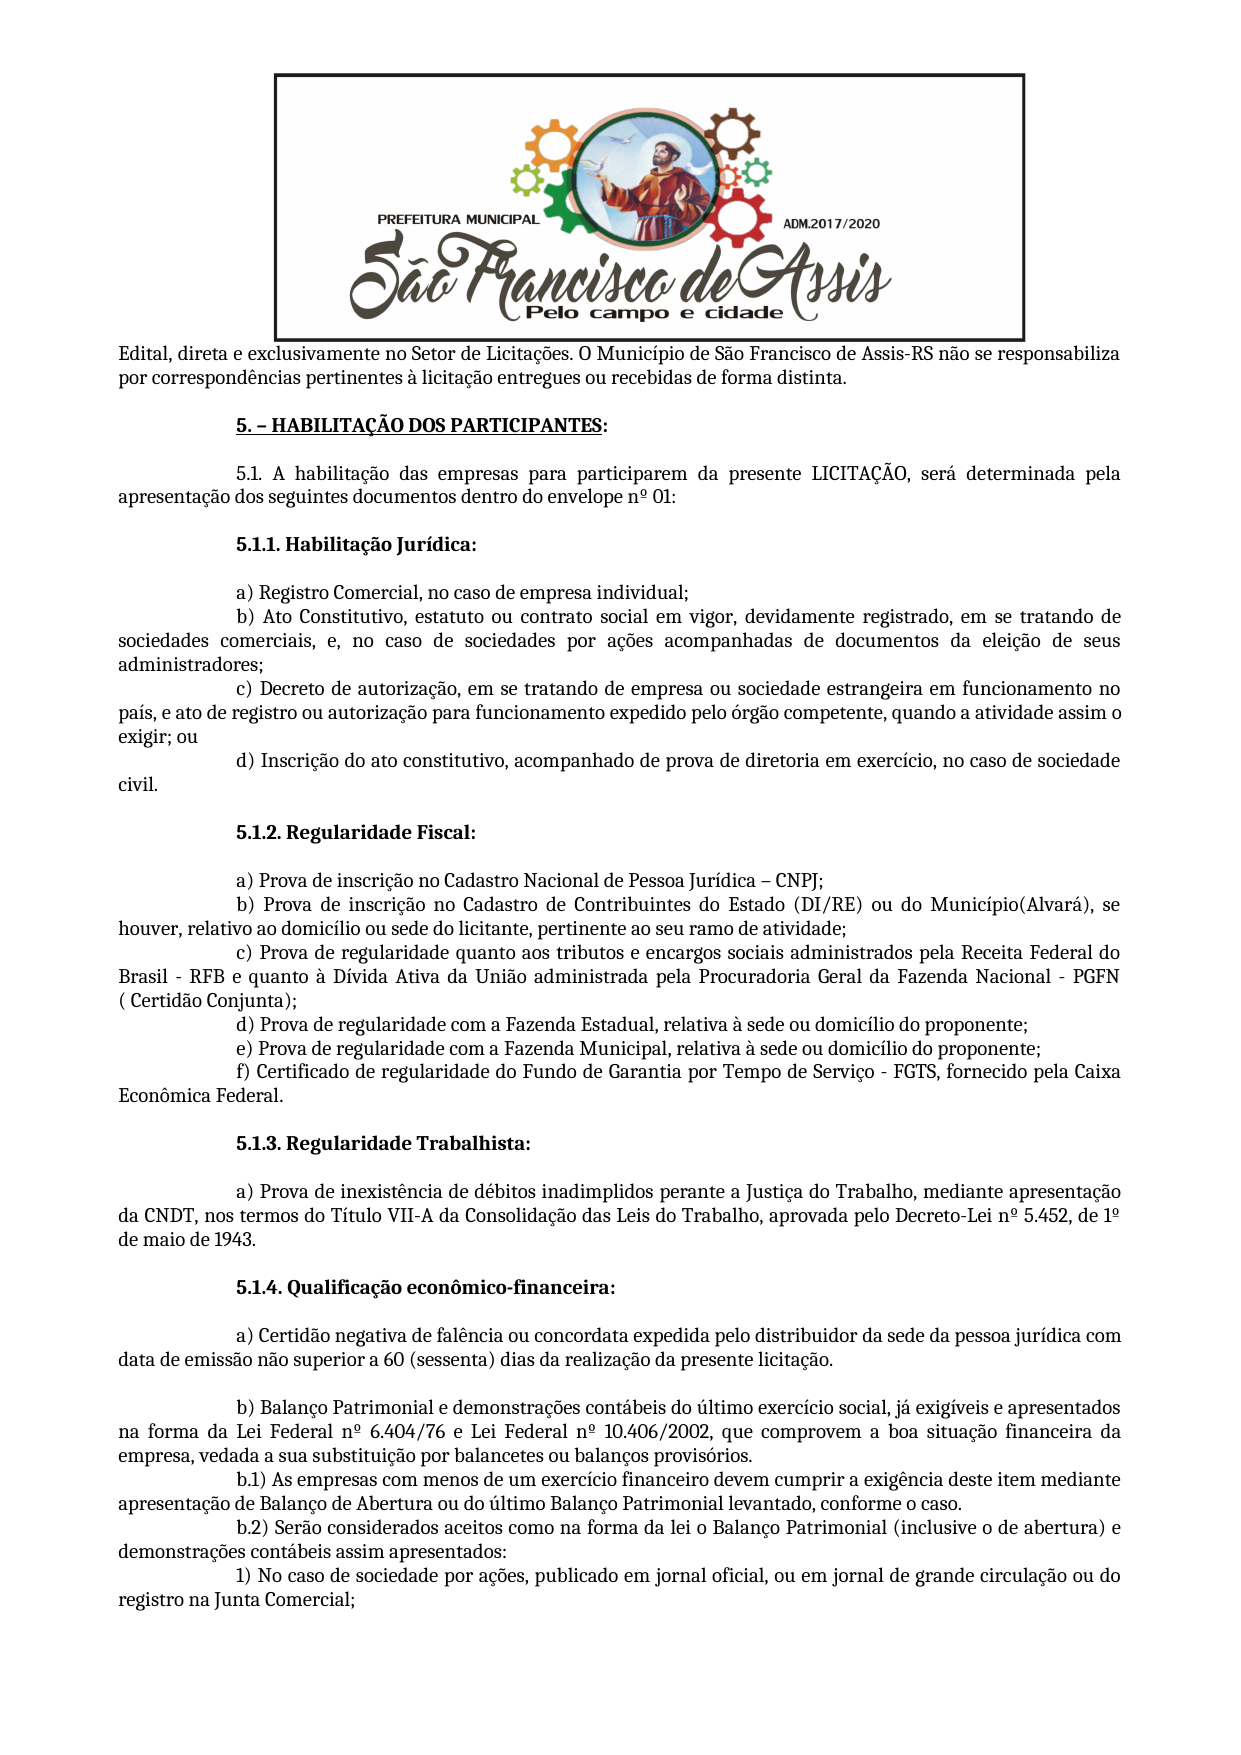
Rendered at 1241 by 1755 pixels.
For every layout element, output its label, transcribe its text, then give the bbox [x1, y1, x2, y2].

text Edital, direta e exclusivamente no Setor de Licitações. O Município de São Francisco de Assis-RS não se responsabiliza por correspondências pertinentes à licitação entregues ou recebidas de forma distinta. [118, 341, 1122, 389]
text a) Prova de inscrição no Cadastro Nacional de Pessoa Jurídica – CNPJ; [118, 868, 1122, 892]
text d) Prova de regularidade com a Fazenda Estadual, relativa à sede ou domicílio do proponente; [118, 1012, 1122, 1036]
text b) Ato Constitutivo, estatuto ou contrato social em vigor, devidamente registrado, em se tratando de sociedades comerciais, e, no caso de sociedades por ações acompanhadas de documentos da eleição de seus administradores; [118, 605, 1122, 677]
text 5.1.1. Habilitação Jurídica: [118, 533, 1122, 557]
text a) Certidão negativa de falência ou concordata expedida pelo distribuidor da sede da pessoa jurídica com data de emissão não superior a 60 (sessenta) dias da realização da presente licitação. [118, 1324, 1122, 1372]
text d) Inscrição do ato constitutivo, acompanhado de prova de diretoria em exercício, no caso de sociedade civil. [118, 749, 1122, 797]
text a) Registro Comercial, no caso de empresa individual; [118, 581, 1122, 605]
text 5.1. A habilitação das empresas para participarem da presente LICITAÇÃO, será determinada pela apresentação dos seguintes documentos dentro do envelope nº 01: [118, 461, 1122, 509]
text c) Decreto de autorização, em se tratando de empresa ou sociedade estrangeira em funcionamento no país, e ato de registro ou autorização para funcionamento expedido pelo órgão competente, quando a atividade assim o exigir; ou [118, 677, 1122, 749]
text b.1) As empresas com menos de um exercício financeiro devem cumprir a exigência deste item mediante apresentação de Balanço de Abertura ou do último Balanço Patrimonial levantado, conforme o caso. [118, 1467, 1122, 1515]
text c) Prova de regularidade quanto aos tributos e encargos sociais administrados pela Receita Federal do Brasil - RFB e quanto à Dívida Ativa da União administrada pela Procuradoria Geral da Fazenda Nacional - PGFN ( Certidão Conjunta); [118, 940, 1122, 1012]
text 5.1.2. Regularidade Fiscal: [118, 821, 1122, 844]
text b.2) Serão considerados aceitos como na forma da lei o Balanço Patrimonial (inclusive o de abertura) e demonstrações contábeis assim apresentados: [118, 1515, 1122, 1563]
text f) Certificado de regularidade do Fundo de Garantia por Tempo de Serviço - FGTS, fornecido pela Caixa Econômica Federal. [118, 1060, 1122, 1108]
text e) Prova de regularidade com a Fazenda Municipal, relativa à sede ou domicílio do proponente; [118, 1036, 1122, 1060]
text 5.1.4. Qualificação econômico-financeira: [177, 1276, 1122, 1300]
text 5.1.3. Regularidade Trabalhista: [177, 1132, 1122, 1156]
text 1) No caso de sociedade por ações, publicado em jornal oficial, ou em jornal de grande circulação ou do registro na Junta Comercial; [118, 1563, 1122, 1611]
text b) Prova de inscrição no Cadastro de Contribuintes do Estado (DI/RE) ou do Município(Alvará), se houver, relativo ao domicílio ou sede do licitante, pertinente ao seu ramo de atividade; [118, 892, 1122, 940]
text 5. – HABILITAÇÃO DOS PARTICIPANTES: [118, 413, 1122, 437]
text a) Prova de inexistência de débitos inadimplidos perante a Justiça do Trabalho, mediante apresentação da CNDT, nos termos do Título VII-A da Consolidação das Leis do Trabalho, aprovada pelo Decreto-Lei nº 5.452, de 1º de maio de 1943. [118, 1180, 1122, 1252]
text b) Balanço Patrimonial e demonstrações contábeis do último exercício social, já exigíveis e apresentados na forma da Lei Federal nº 6.404/76 e Lei Federal nº 10.406/2002, que comprovem a boa situação financeira da empresa, vedada a sua substituição por balancetes ou balanços provisórios. [118, 1396, 1122, 1467]
